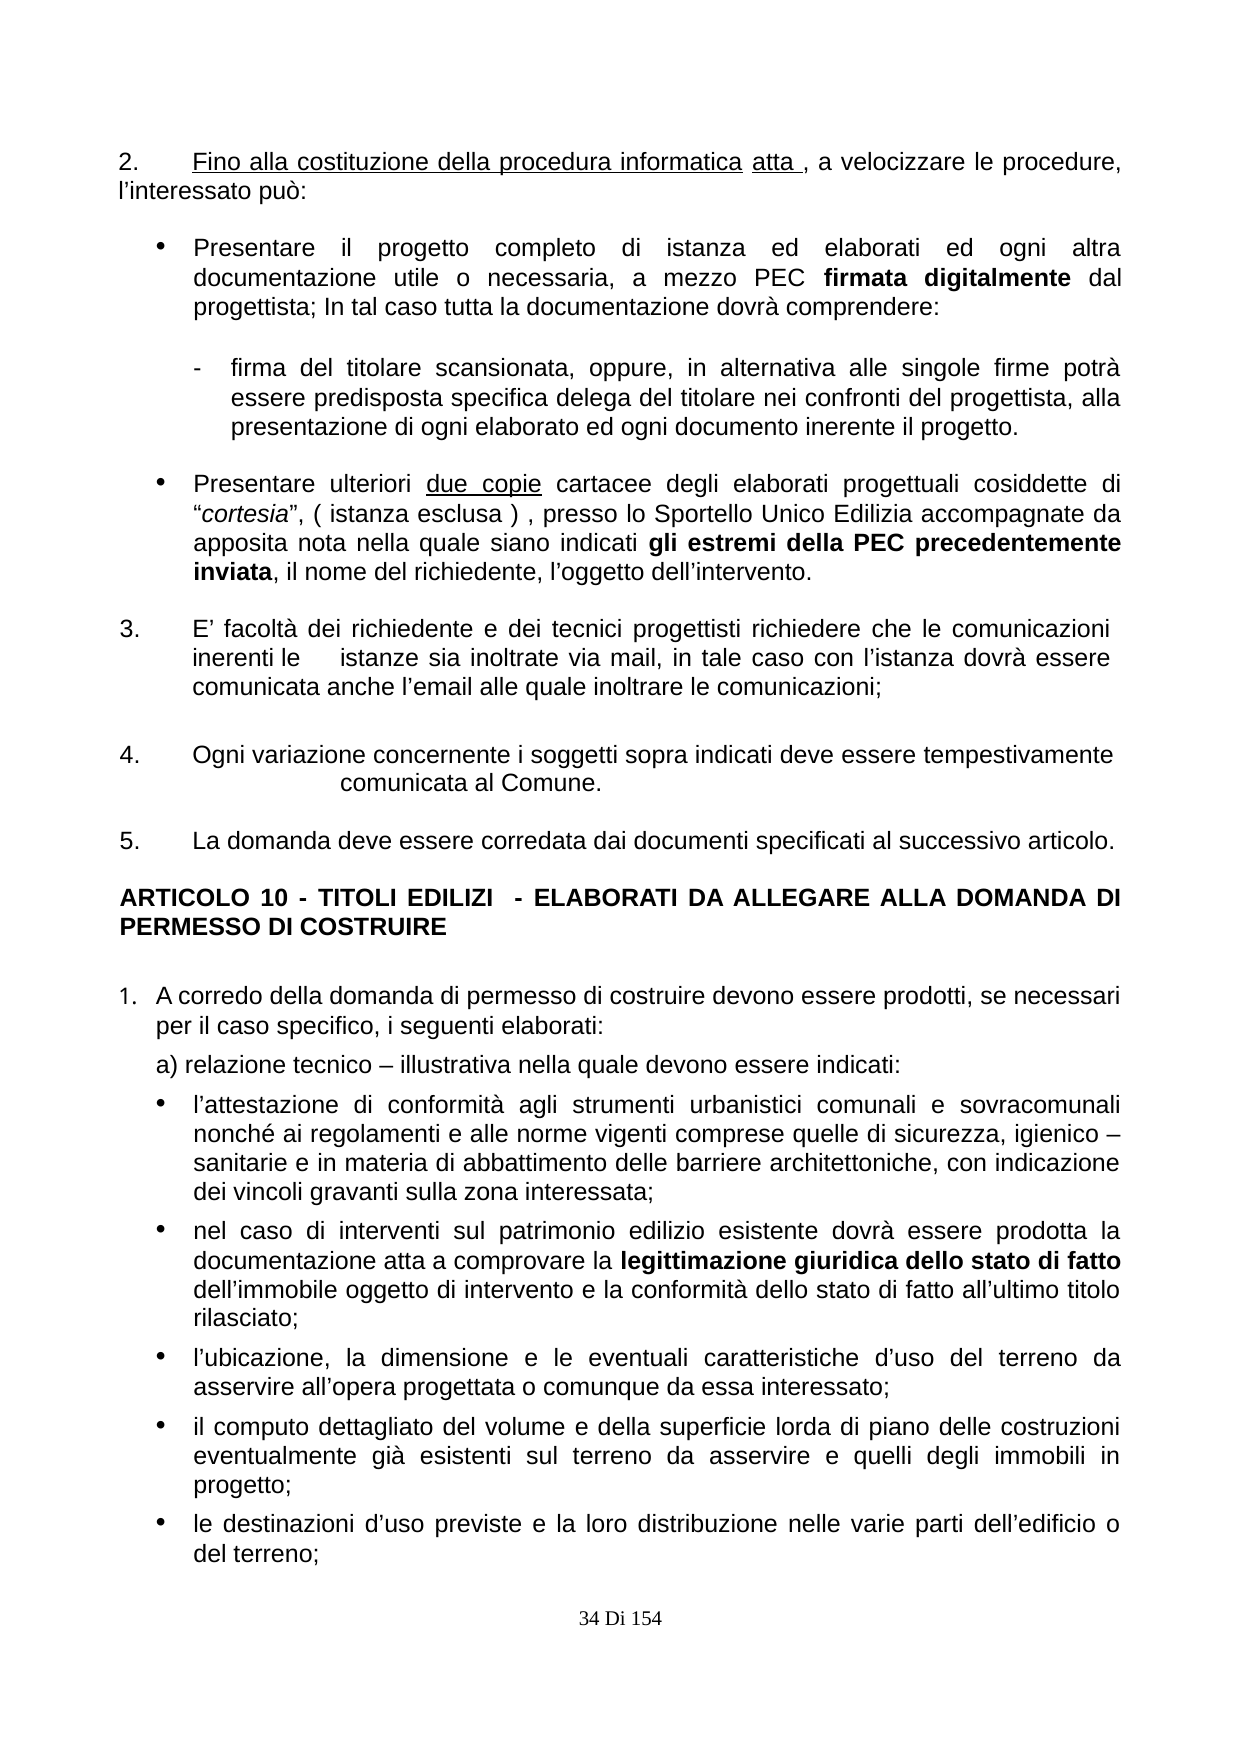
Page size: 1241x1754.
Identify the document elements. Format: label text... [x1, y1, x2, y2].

list A corredo della domanda di permesso di costruire devono essere prodotti, se necessari per il caso specifico, i seguenti elaborati: [118, 980, 1122, 1040]
list l’ubicazione, la dimensione e le eventuali caratteristiche d’uso del terreno da asservire all’opera progettata o comunque da essa interessato; [156, 1343, 1122, 1401]
list 5. La domanda deve essere corredata dai documenti specificati al successivo articolo. [82, 826, 1122, 855]
list le destinazioni d’uso previste e la loro distribuzione nelle varie parti dell’edificio o del terreno; [156, 1509, 1122, 1568]
list 2. Fino alla costituzione della procedura informatica atta , a velocizzare le procedure, l’interessato può: [118, 147, 1122, 204]
list il computo dettagliato del volume e della superficie lorda di piano delle costruzioni eventualmente già esistenti sul terreno da asservire e quelli degli immobili in progetto; [156, 1412, 1122, 1499]
list l’attestazione di conformità agli strumenti urbanistici comunali e sovracomunali nonché ai regolamenti e alle norme vigenti comprese quelle di sicurezza, igienico – sanitarie e in materia di abbattimento delle barriere architettoniche, con indicazione dei vincoli gravanti sulla zona interessata; [156, 1090, 1122, 1206]
list ARTICOLO 10 - TITOLI EDILIZI - ELABORATI DA ALLEGARE ALLA DOMANDA DI PERMESSO DI COSTRUIRE [82, 883, 1122, 941]
text a) relazione tecnico – illustrativa nella quale devono essere indicati: [156, 1051, 1122, 1079]
list nel caso di interventi sul patrimonio edilizio esistente dovrà essere prodotta la documentazione atta a comprovare la legittimazione giuridica dello stato di fatto dell’immobile oggetto di intervento e la conformità dello stato di fatto all’ultimo titolo rilasciato; [156, 1216, 1122, 1332]
list 3. E’ facoltà dei richiedente e dei tecnici progettisti richiedere che le comunicazioni inerenti le istanze sia inoltrate via mail, in tale caso con l’istanza dovrà essere comunicata anche l’email alle quale inoltrare le comunicazioni; [82, 614, 1122, 701]
list Presentare ulteriori due copie cartacee degli elaborati progettuali cosiddette di “cortesia”, ( istanza esclusa ) , presso lo Sportello Unico Edilizia accompagnate da apposita nota nella quale siano indicati gli estremi della PEC precedentemente inviata, il nome del richiedente, l’oggetto dell’intervento. [156, 469, 1122, 586]
list 4. Ogni variazione concernente i soggetti sopra indicati deve essere tempestivamente comunicata al Comune. [82, 740, 1122, 797]
list firma del titolare scansionata, oppure, in alternativa alle singole firme potrà essere predisposta specifica delega del titolare nei confronti del progettista, alla presentazione di ogni elaborato ed ogni documento inerente il progetto. [193, 349, 1122, 441]
list Presentare il progetto completo di istanza ed elaborati ed ogni altra documentazione utile o necessaria, a mezzo PEC firmata digitalmente dal progettista; In tal caso tutta la documentazione dovrà comprendere: [156, 233, 1122, 320]
